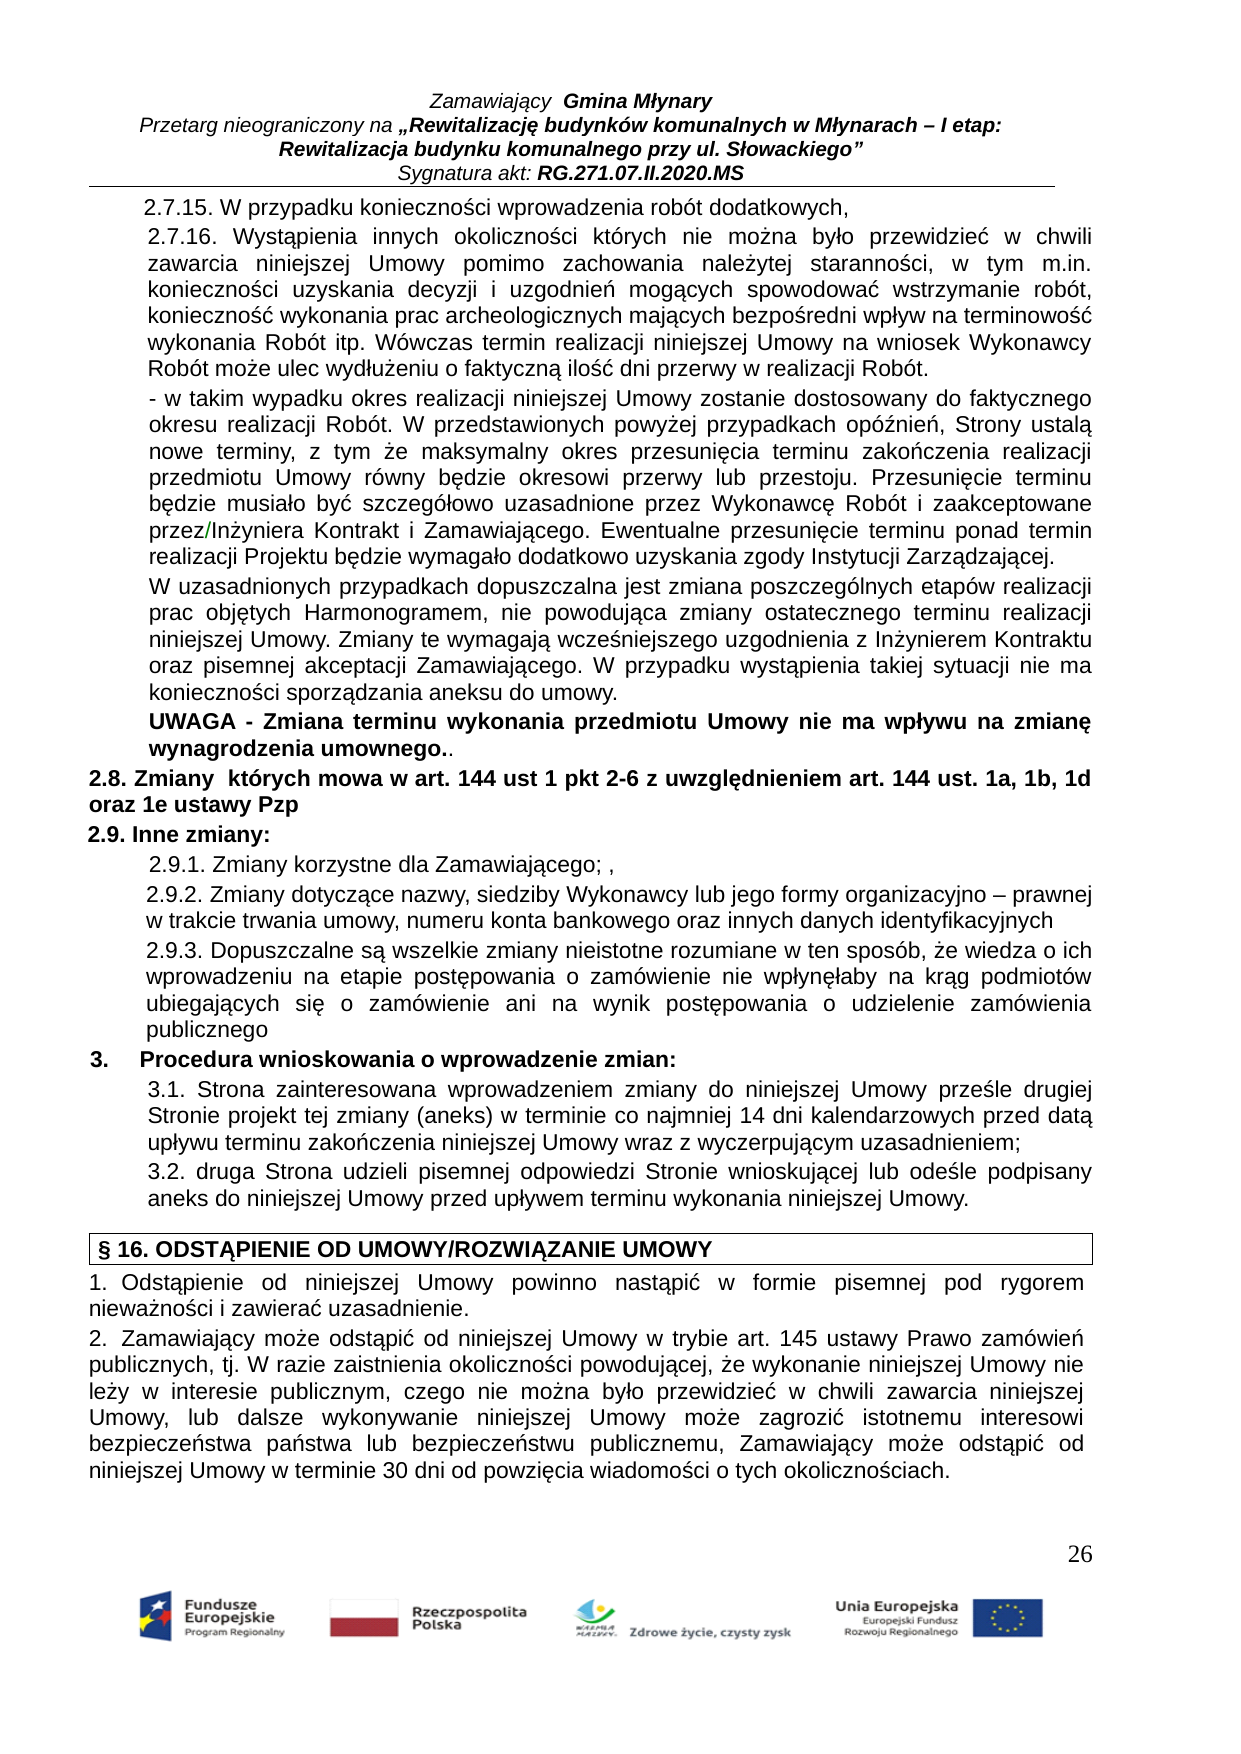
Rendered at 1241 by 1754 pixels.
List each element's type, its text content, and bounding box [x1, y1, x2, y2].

text 2.7.16. Wystąpienia innych okoliczności których nie można było przewidzieć w chwili zawarcia niniejszej Umowy pomimo zachowania należytej staranności, w tym m.in. konieczności uzyskania decyzji i uzgodnień mogących spowodować wstrzymanie robót, konieczność wykonania prac archeologicznych mających bezpośredni wpływ na terminowość wykonania Robót itp. Wówczas termin realizacji niniejszej Umowy na wniosek Wykonawcy Robót może ulec wydłużeniu o faktyczną ilość dni przerwy w realizacji Robót. [147, 223, 1093, 381]
text § 16. ODSTĄPIENIE OD UMOWY/ROZWIĄZANIE UMOWY [90, 1234, 1092, 1264]
list Odstąpienie od niniejszej Umowy powinno nastąpić w formie pisemnej pod rygorem nieważności i zawierać uzasadnienie. [88, 1269, 1085, 1321]
list Procedura wnioskowania o wprowadzenie zmian: [90, 1046, 1093, 1072]
text 2.7.15. W przypadku konieczności wprowadzenia robót dodatkowych, [143, 193, 1093, 220]
list Zamawiający może odstąpić od niniejszej Umowy w trybie art. 145 ustawy Prawo zamówień publicznych, tj. W razie zaistnienia okoliczności powodującej, że wykonanie niniejszej Umowy nie leży w interesie publicznym, czego nie można było przewidzieć w chwili zawarcia niniejszej Umowy, lub dalsze wykonywanie niniejszej Umowy może zagrozić istotnemu interesowi bezpieczeństwa państwa lub bezpieczeństwu publicznemu, Zamawiający może odstąpić od niniejszej Umowy w terminie 30 dni od powzięcia wiadomości o tych okolicznościach. [88, 1325, 1085, 1483]
text 2.9. Inne zmiany: [87, 821, 1093, 847]
list 3.2. druga Strona udzieli pisemnej odpowiedzi Stronie wnioskującej lub odeśle podpisany aneks do niniejszej Umowy przed upływem terminu wykonania niniejszej Umowy. [147, 1158, 1093, 1211]
list 2.9.1. Zmiany korzystne dla Zamawiającego; , [148, 851, 1093, 877]
list 2.9.2. Zmiany dotyczące nazwy, siedziby Wykonawcy lub jego formy organizacyjno – prawnej w trakcie trwania umowy, numeru konta bankowego oraz innych danych identyfikacyjnych [146, 881, 1093, 933]
text W uzasadnionych przypadkach dopuszczalna jest zmiana poszczególnych etapów realizacji prac objętych Harmonogramem, nie powodująca zmiany ostatecznego terminu realizacji niniejszej Umowy. Zmiany te wymagają wcześniejszego uzgodnienia z Inżynierem Kontraktu oraz pisemnej akceptacji Zamawiającego. W przypadku wystąpienia takiej sytuacji nie ma konieczności sporządzania aneksu do umowy. [148, 573, 1093, 705]
text UWAGA - Zmiana terminu wykonania przedmiotu Umowy nie ma wpływu na zmianę wynagrodzenia umownego.. [148, 708, 1093, 761]
list 2.9.3. Dopuszczalne są wszelkie zmiany nieistotne rozumiane w ten sposób, że wiedza o ich wprowadzeniu na etapie postępowania o zamówienie nie wpłynęłaby na krąg podmiotów ubiegających się o zamówienie ani na wynik postępowania o udzielenie zamówienia publicznego [146, 937, 1093, 1042]
text - w takim wypadku okres realizacji niniejszej Umowy zostanie dostosowany do faktycznego okresu realizacji Robót. W przedstawionych powyżej przypadkach opóźnień, Strony ustalą nowe terminy, z tym że maksymalny okres przesunięcia terminu zakończenia realizacji przedmiotu Umowy równy będzie okresowi przerwy lub przestoju. Przesunięcie terminu będzie musiało być szczegółowo uzasadnione przez Wykonawcę Robót i zaakceptowane przez/Inżyniera Kontrakt i Zamawiającego. Ewentualne przesunięcie terminu ponad termin realizacji Projektu będzie wymagało dodatkowo uzyskania zgody Instytucji Zarządzającej. [148, 385, 1093, 569]
list 3.1. Strona zainteresowana wprowadzeniem zmiany do niniejszej Umowy prześle drugiej Stronie projekt tej zmiany (aneks) w terminie co najmniej 14 dni kalendarzowych przed datą upływu terminu zakończenia niniejszej Umowy wraz z wyczerpującym uzasadnieniem; [147, 1076, 1093, 1155]
text 2.8. Zmiany których mowa w art. 144 ust 1 pkt 2-6 z uwzględnieniem art. 144 ust. 1a, 1b, 1d oraz 1e ustawy Pzp [88, 764, 1093, 817]
